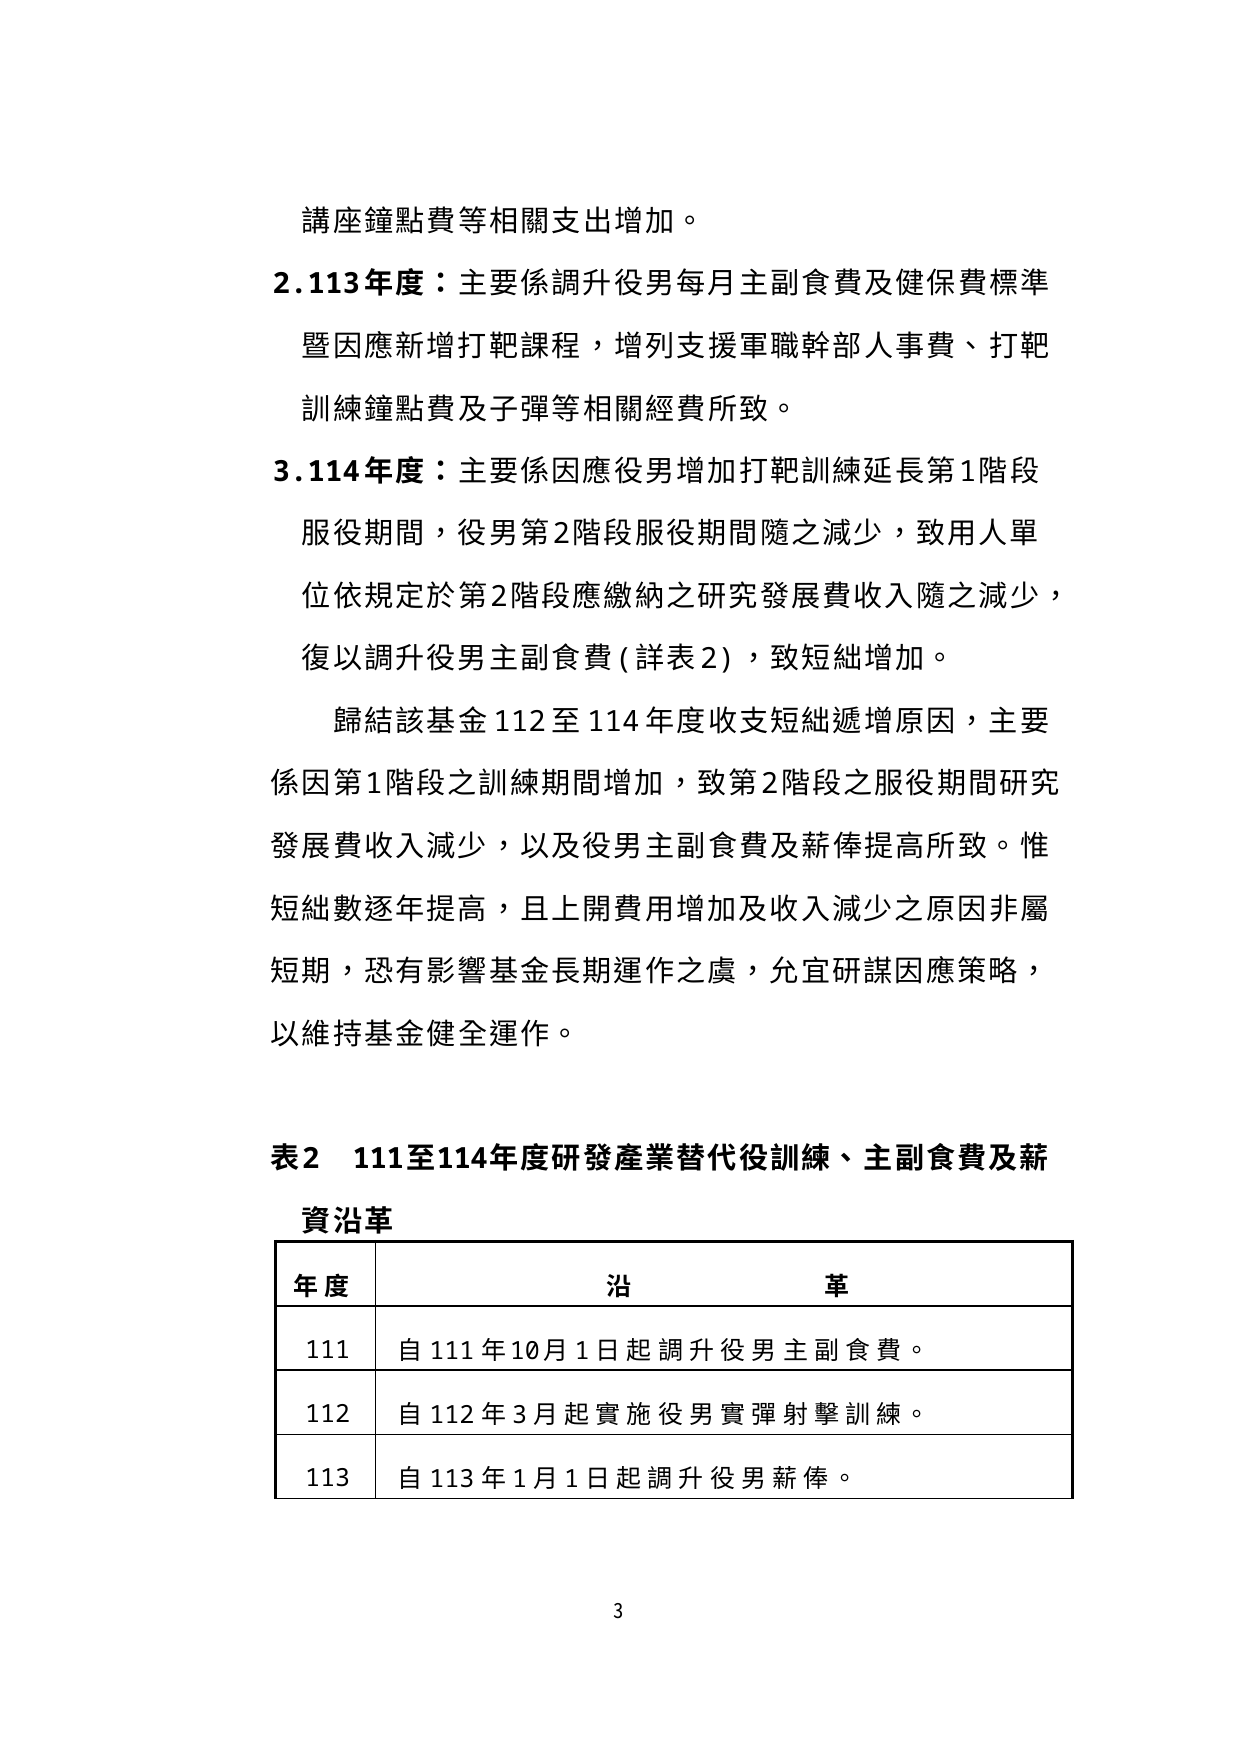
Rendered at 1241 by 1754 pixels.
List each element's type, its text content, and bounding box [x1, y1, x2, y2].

table_cell 自113年1月1日起調升役男薪俸。 [376, 1435, 1071, 1497]
table_cell 111 [277, 1307, 375, 1369]
table_cell 112 [277, 1371, 375, 1433]
text 表2 111至114年度研發產業替代役訓練、主副食費及薪資沿革 [264, 1115, 1061, 1240]
table_header 年度 [277, 1243, 375, 1305]
text 2.113年度：主要係調升役男每月主副食費及健保費標準暨因應新增打靶課程，增列支援軍職幹部人事費、打靶訓練鐘點費及子彈等相關經費所致。 [264, 240, 1061, 427]
table_cell 自111年10月1日起調升役男主副食費。 [376, 1307, 1071, 1369]
table_cell 113 [277, 1435, 375, 1497]
table_cell 自112年3月起實施役男實彈射擊訓練。 [376, 1371, 1071, 1433]
text 講座鐘點費等相關支出增加。 [264, 177, 1061, 240]
table_header 沿 革 [376, 1243, 1071, 1305]
text 歸結該基金112至114年度收支短絀遞增原因，主要係因第1階段之訓練期間增加，致第2階段之服役期間研究發展費收入減少，以及役男主副食費及薪俸提高所致。惟短絀數逐年提高，且上開費用增加及收入減少之原因非屬短期，恐有影響基金長期運作之虞，允宜研謀因應策略，以維持基金健全運作。 [264, 677, 1061, 1052]
text 3.114年度：主要係因應役男增加打靶訓練延長第1階段服役期間，役男第2階段服役期間隨之減少，致用人單位依規定於第2階段應繳納之研究發展費收入隨之減少，復以調升役男主副食費(詳表2)，致短絀增加。 [264, 427, 1061, 677]
